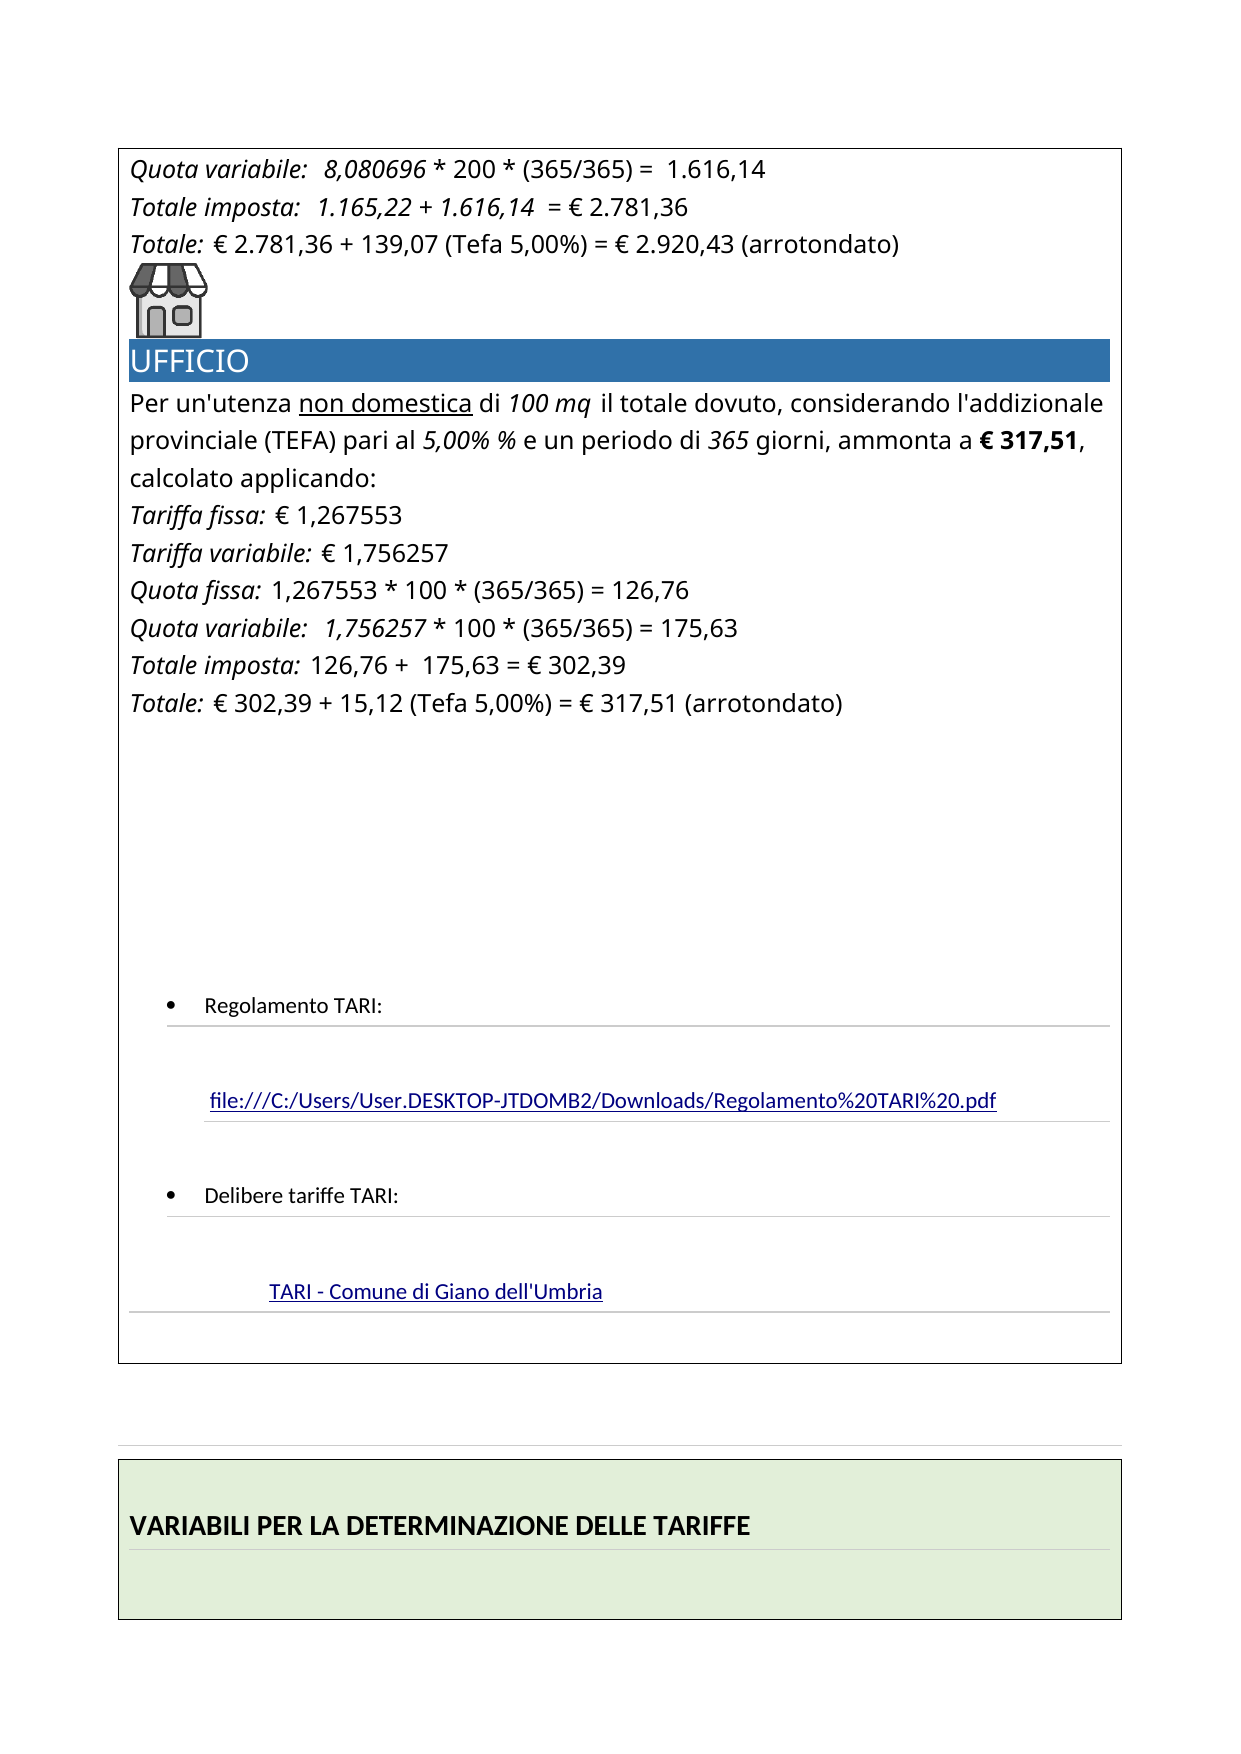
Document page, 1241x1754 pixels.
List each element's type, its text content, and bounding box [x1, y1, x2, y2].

table_header VARIABILI PER LA DETERMINAZIONE DELLE TARIFFE [119, 1460, 1121, 1619]
table_cell Regole di calcolo della tariffa, con indicazione in forma fruibile per gli utenti, anche attraverso esempi, delle variabili su cui si basa il calcolo della quota fissa e della quota variabile, delle riduzioni applicabili agli utenti domestici e non domestici, dei meccanismi di conguaglio, delle imposte applicabili. Modalità di calcolo per utenza domestica La superficie calpestabile dei locali residenziali e loro pertinenze è moltiplicata per la quota fissa unitaria della tariffa; a tale prodotto è aggiunta la parte variabile della tariffa parametrata al numero degli occupanti. All'importo così determinato si applica il tributo per l'esercizio delle funzioni ambientali (art. 19 del D. Lgs. 504/92), a favore della Provincia di Perugia, nella misura percentuale deliberata del 5%. Il numero degli occupanti è quello risultante alla data del 01 gennaio 2024. Modalità di calcolo per utenza non domestica La superficie calpestabile dei locali è moltiplicata per la quota fissa unitaria della tariffa della categoria di appartenenza; a tale valore è aggiunto il prodotto tra la superficie dei locali e la quota variabile della tariffa della medesima categoria. All'importo così determinato si applica il tributo per l'esercizio delle funzioni ambientali (art. 19 del D. Lgs. 504/92), a favore della Provincia di Perugia, nella misura percentuale deliberata del 5%. Esempi di calcolo tariffe anno 2023 ABITAZIONE CON 1 OCCUPANTe Per un'utenza domestica di 100mq il totale dovuto, considerando l'addizionale provinciale (TEFA) pari al 5,00% % e un periodo di 365 giorni, ammonta a € 124,15 calcolato applicando: Tariffa fissa: € 0,668342 Tariffa variabile: € 51,408248 Quota fissa: 0,668342 * 100 * (365/365) = 66,83 Quota variabile: 51,408248 * (365/365) = 51,41 Totale imposta: 66,83 + 51,41 = € 118,24 Totale: € 118,24 + 5,91(Tefa 5,00%) = € 124,15 (arrotondato) ABITAZIONE CON 2 OCCUPANTI Per un'utenza domestica di 100mq il totale dovuto, considerando l'addizionale provinciale (TEFA) pari al 5,00% % e un periodo di 365 giorni, ammonta a € 240,66 calcolato applicando: Tariffa fissa: € 0,749847 Tariffa variabile: € 154,224746 Quota fissa: 0,749847* 100 * (365/365) = 74,98 Quota variabile: 154,224746* (365/365) = 154,22 Totale imposta: 74,98 + 154,22 = € 229,20 Totale: € 229,20 + 11,46 (Tefa 5,00%) = € 240,66 (arrotondato) ABITAZIONE CON 4 OCCUPANTE Per un'utenza domestica di 100mq il totale dovuto, considerando l'addizionale provinciale (TEFA) pari al 5,00% % e un periodo di 365 giorni, ammonta a € 364,04 calcolato applicando: Tariffa fissa: € 0,896556 Tariffa variabile: € 257,041243 Quota fissa: 0,896556* 100 * (365/365) = 89,66 Quota variabile: 257,041243* (365/365) = 257,04 Totale imposta: 89,66+257,04 = € 346,70 Totale: € 346,70 + 17,34 (Tefa 5,00%) = € 364,04 (arrotondato) NEGOZIO ABBIGLIAMENTO, calzature, libreria, cartoleria Per un'utenza non domestica di 110mq il totale dovuto, considerando l'addizionale provinciale (TEFA) pari al 5,00% % e un periodo di 365 giorni, ammonta a € 353,44 , calcolato applicando: Tariffa fissa: € 1,279182 Tariffa variabile: € 1,780940 Quota fissa: 1,279182* 110 * (365/365) = 140,71 Quota variabile: 1,780940* 110 * (365/365) = 195,90 Totale imposta: 140,71 + 195,90 = € 336,61 Totale: € 336,61 + 16,83 (Tefa 5,00%) = € 353,44 (arrotondato) BAR Per un'utenza non domestica di 100mq il totale dovuto, considerando l'addizionale provinciale (TEFA) pari al 5,00% % e un periodo di 365 giorni, ammonta a € 1.460,21 calcolato applicando: Tariffa fissa: € 5,826096 Tariffa variabile: € 8,080683 Quota fissa: 5,826096* 100 * (365/365) = 582,61 Quota variabile: 8,080683* 100 * (365/365) = 808,07 Totale imposta: 582,61 + 808,07= € 1.390,68 Totale: € 1.390,68 + 69,53 (Tefa 5,00%) = € 1.460,21 (arrotondato) ATTIVITA' ARTIGIANALE (produzione beni specifici) Per un'utenza non domestica di 100mq il totale dovuto, considerando l'addizionale provinciale (TEFA) pari al 5,00% % e un periodo di 365 giorni, ammonta a € 384,50 calcolato applicando: Tariffa fissa: € 1,744340 Tariffa variabile: € 1,917643 Quota fissa: 1,744340* 100 * (365/365) = 174,43 Quota variabile: 1,917643* 100 * (365/365) = 191,76 Totale imposta: 174,43 + 191,76 = € 366,19 Totale: € 366,19 + 18,31 (Tefa 5,00%) = € 384,50 (arrotondato) RISTORANTE Per un'utenza non domestica di 200mq il totale dovuto, considerando l'addizionale provinciale (TEFA) pari al 5,00% % e un periodo di 365 giorni, ammonta a € 2.920,43 calcolato applicando: Tariffa fissa: € 5,826096 Tariffa variabile: € 8,080696 Quota fissa: 5,826096* 200 * (365/365) = 1.165,22 Quota variabile: 8,080696 * 200 * (365/365) = 1.616,14 Totale imposta: 1.165,22 + 1.616,14 = € 2.781,36 Totale: € 2.781,36 + 139,07 (Tefa 5,00%) = € 2.920,43 (arrotondato) UFFICIO Per un'utenza non domestica di 100 mq il totale dovuto, considerando l'addizionale provinciale (TEFA) pari al 5,00% % e un periodo di 365 giorni, ammonta a € 317,51, calcolato applicando: Tariffa fissa: € 1,267553 Tariffa variabile: € 1,756257 Quota fissa: 1,267553 * 100 * (365/365) = 126,76 Quota variabile: 1,756257 * 100 * (365/365) = 175,63 Totale imposta: 126,76 + 175,63 = € 302,39 Totale: € 302,39 + 15,12 (Tefa 5,00%) = € 317,51 (arrotondato) Regolamento TARI: file:///C:/Users/User.DESKTOP-JTDOMB2/Downloads/Regolamento%20TARI%20.pdf Delibere tariffe TARI: TARI - Comune di Giano dell'Umbria [119, 149, 1121, 1363]
